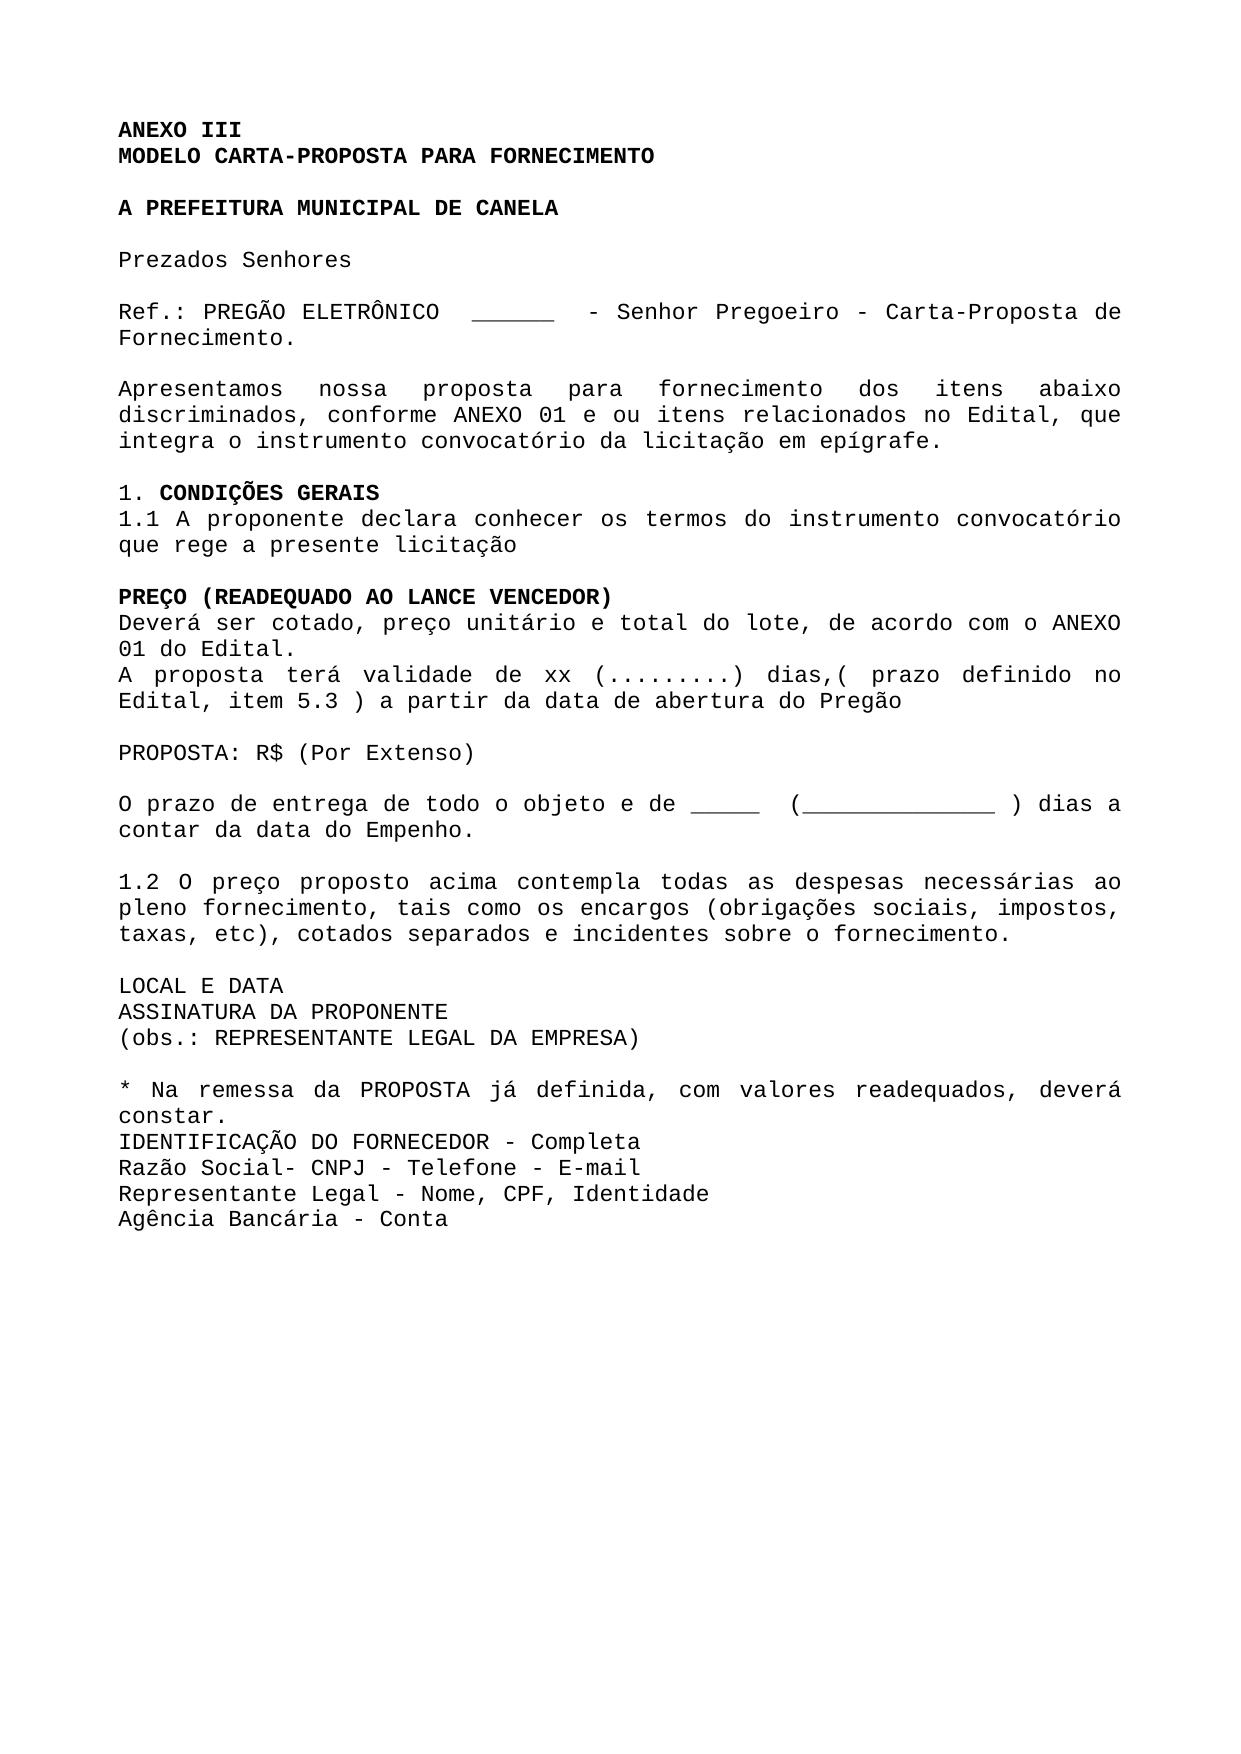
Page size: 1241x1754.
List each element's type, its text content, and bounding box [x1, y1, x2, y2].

text LOCAL E DATA [118, 974, 1122, 1000]
text * Na remessa da PROPOSTA já definida, com valores readequados, deverá constar. [118, 1078, 1122, 1130]
text A proposta terá validade de xx (.........) dias,( prazo definido no Edital, item 5.3 ) a partir da data de abertura do Pregão [118, 663, 1122, 715]
text 1.2 O preço proposto acima contempla todas as despesas necessárias ao pleno fornecimento, tais como os encargos (obrigações sociais, impostos, taxas, etc), cotados separados e incidentes sobre o fornecimento. [118, 871, 1122, 948]
text Agência Bancária - Conta [118, 1208, 1122, 1234]
text Prezados Senhores [118, 248, 1122, 274]
text O prazo de entrega de todo o objeto e de _____ (______________ ) dias a contar da data do Empenho. [118, 793, 1122, 845]
text 1. CONDIÇÕES GERAIS [118, 482, 1122, 507]
text Deverá ser cotado, preço unitário e total do lote, de acordo com o ANEXO 01 do Edital. [118, 611, 1122, 663]
text IDENTIFICAÇÃO DO FORNECEDOR - Completa [118, 1130, 1122, 1156]
text Apresentamos nossa proposta para fornecimento dos itens abaixo discriminados, conforme ANEXO 01 e ou itens relacionados no Edital, que integra o instrumento convocatório da licitação em epígrafe. [118, 378, 1122, 456]
text Razão Social- CNPJ - Telefone - E-mail [118, 1156, 1122, 1182]
text 1.1 A proponente declara conhecer os termos do instrumento convocatório que rege a presente licitação [118, 507, 1122, 559]
text Representante Legal - Nome, CPF, Identidade [118, 1182, 1122, 1208]
text ANEXO III [118, 118, 1122, 144]
text Ref.: PREGÃO ELETRÔNICO ______ - Senhor Pregoeiro - Carta-Proposta de Fornecimento. [118, 300, 1122, 352]
text PROPOSTA: R$ (Por Extenso) [118, 741, 1122, 767]
text A PREFEITURA MUNICIPAL DE CANELA [118, 196, 1122, 222]
text MODELO CARTA-PROPOSTA PARA FORNECIMENTO [118, 144, 1122, 170]
text PREÇO (READEQUADO AO LANCE VENCEDOR) [118, 585, 1122, 611]
text ASSINATURA DA PROPONENTE [118, 1000, 1122, 1026]
text (obs.: REPRESENTANTE LEGAL DA EMPRESA) [118, 1026, 1122, 1052]
